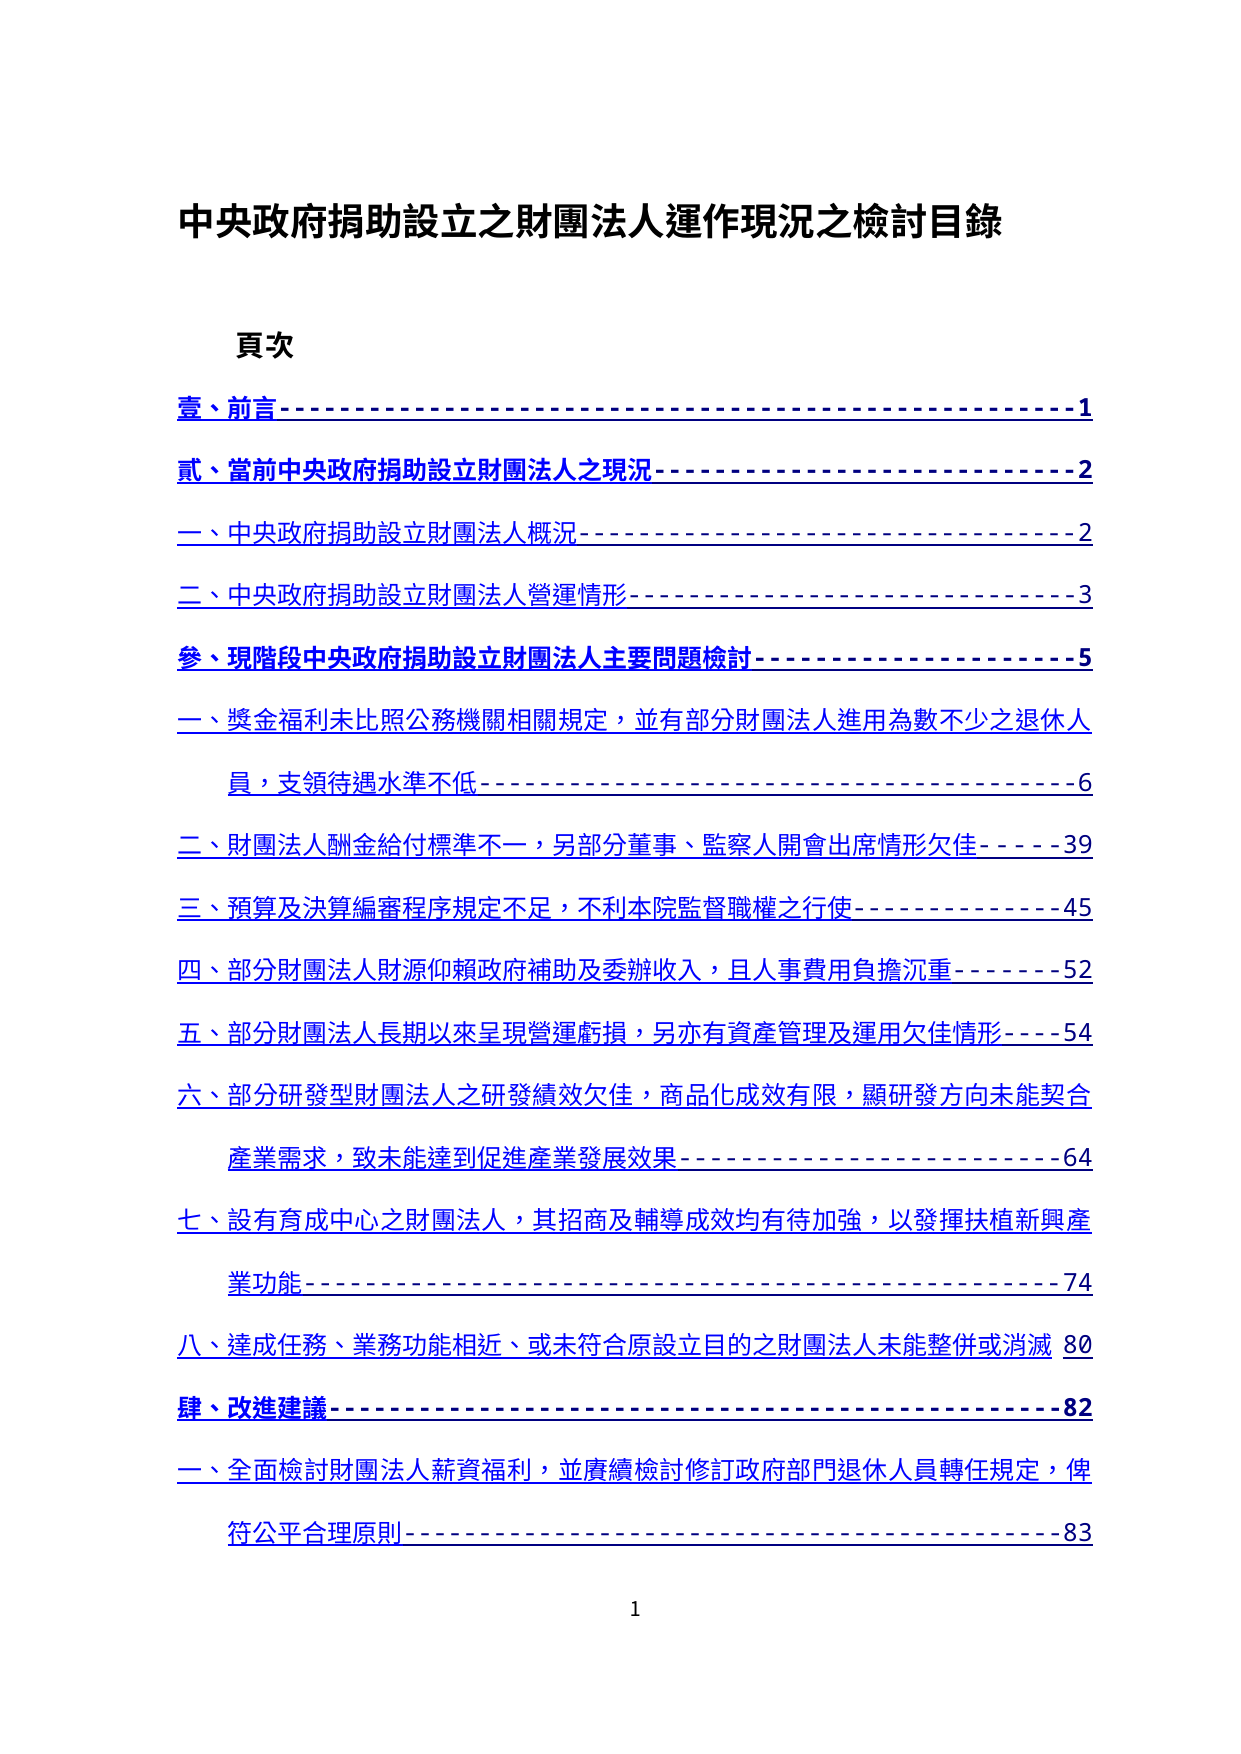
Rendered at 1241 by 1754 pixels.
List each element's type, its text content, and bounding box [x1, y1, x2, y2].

text 中央政府捐助設立之財團法人運作現況之檢討目錄 [177, 177, 1093, 240]
text [177, 546, 1093, 552]
text [177, 984, 1093, 990]
text [177, 484, 1093, 490]
text [177, 671, 1093, 677]
text 二、中央政府捐助設立財團法人營運情形 3 [177, 552, 1093, 607]
text 七、設有育成中心之財團法人，其招商及輔導成效均有待加強，以發揮扶植新興產業功能 74 [177, 1177, 1093, 1302]
text [177, 421, 1093, 427]
text [177, 859, 1093, 865]
text 四、部分財團法人財源仰賴政府補助及委辦收入，且人事費用負擔沉重 52 [177, 927, 1093, 982]
text [177, 609, 1093, 615]
text 一、獎金福利未比照公務機關相關規定，並有部分財團法人進用為數不少之退休人員，支領待遇水準不低 6 [177, 677, 1093, 802]
text 六、部分研發型財團法人之研發績效欠佳，商品化成效有限，顯研發方向未能契合產業需求，致未能達到促進產業發展效果 64 [177, 1052, 1093, 1177]
text 三、預算及決算編審程序規定不足，不利本院監督職權之行使 45 [177, 865, 1093, 919]
text 二、財團法人酬金給付標準不一，另部分董事、監察人開會出席情形欠佳 39 [177, 802, 1093, 857]
text [177, 1046, 1093, 1052]
text [177, 921, 1093, 927]
text 肆、改進建議 82 [177, 1365, 1093, 1419]
text 壹、前言 1 [177, 365, 1093, 419]
text 五、部分財團法人長期以來呈現營運虧損，另亦有資產管理及運用欠佳情形 54 [177, 990, 1093, 1044]
text 一、中央政府捐助設立財團法人概況 2 [177, 490, 1093, 544]
text [177, 1421, 1093, 1427]
text 貳、當前中央政府捐助設立財團法人之現況 2 [177, 427, 1093, 482]
text 頁次 [177, 240, 1093, 365]
text 一、全面檢討財團法人薪資福利，並賡續檢討修訂政府部門退休人員轉任規定，俾符公平合理原則 83 [177, 1427, 1093, 1552]
text 八、達成任務、業務功能相近、或未符合原設立目的之財團法人未能整併或消滅 80 [177, 1302, 1093, 1365]
text 參、現階段中央政府捐助設立財團法人主要問題檢討 5 [177, 615, 1093, 669]
